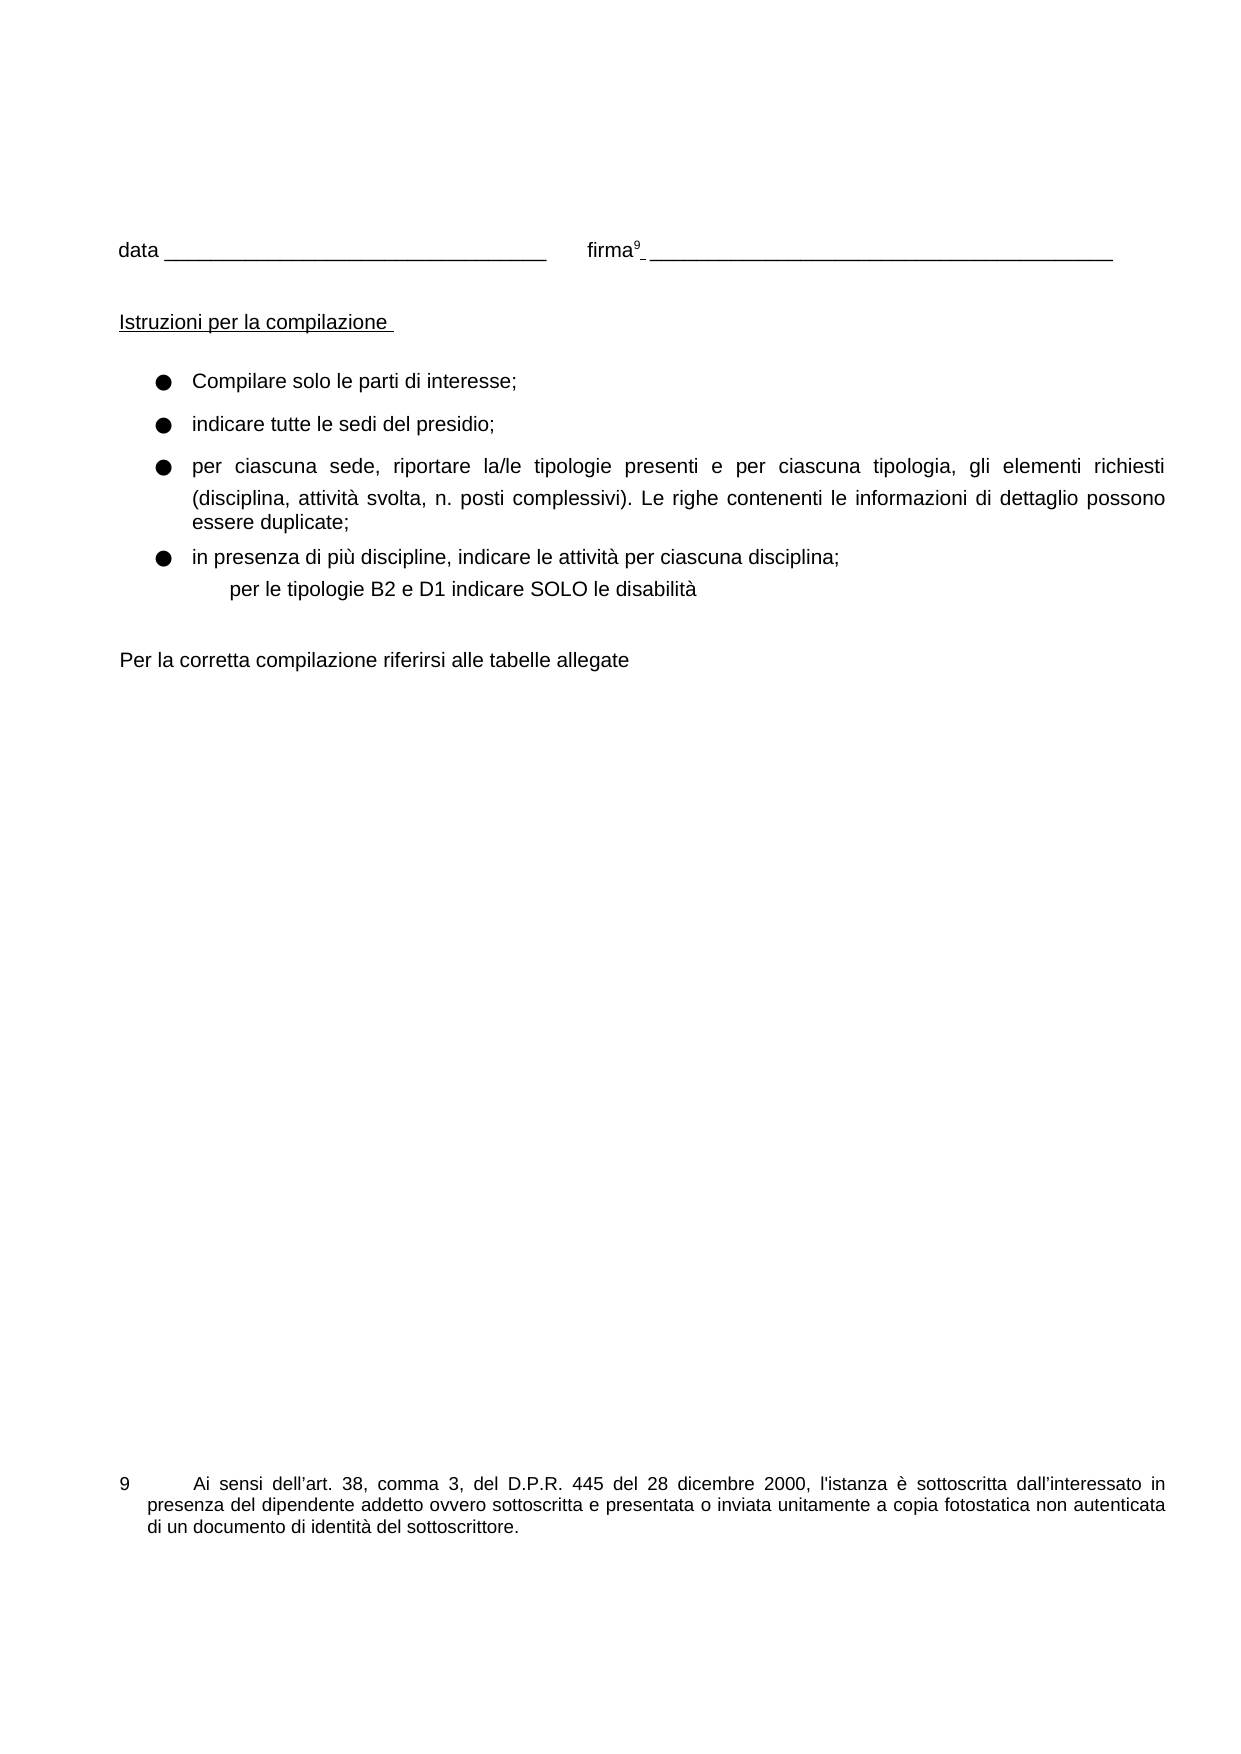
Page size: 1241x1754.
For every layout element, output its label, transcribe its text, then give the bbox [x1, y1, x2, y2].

list indicare tutte le sedi del presidio; [154, 400, 1167, 443]
list per ciascuna sede, riportare la/le tipologie presenti e per ciascuna tipologia, gli elementi richiesti (disciplina, attività svolta, n. posti complessivi). Le righe contenenti le informazioni di dettaglio possono essere duplicate; [154, 443, 1167, 534]
text data _________________________________ firma ________________________________________ [118, 238, 1167, 262]
text Istruzioni per la compilazione [119, 310, 1167, 334]
text per le tipologie B2 e D1 indicare SOLO le disabilità [229, 576, 1167, 600]
text Per la corretta compilazione riferirsi alle tabelle allegate [119, 648, 1167, 672]
text Ai sensi dell’art. 38, comma 3, del D.P.R. 445 del 28 dicembre 2000, l'istanza è sottoscritta dall’interessato in presenza del dipendente addetto ovvero sottoscritta e presentata o inviata unitamente a copia fotostatica non autenticata di un documento di identità del sottoscrittore. [119, 1472, 1167, 1537]
list Compilare solo le parti di interesse; [154, 358, 1167, 400]
list in presenza di più discipline, indicare le attività per ciascuna disciplina; [154, 534, 1167, 576]
